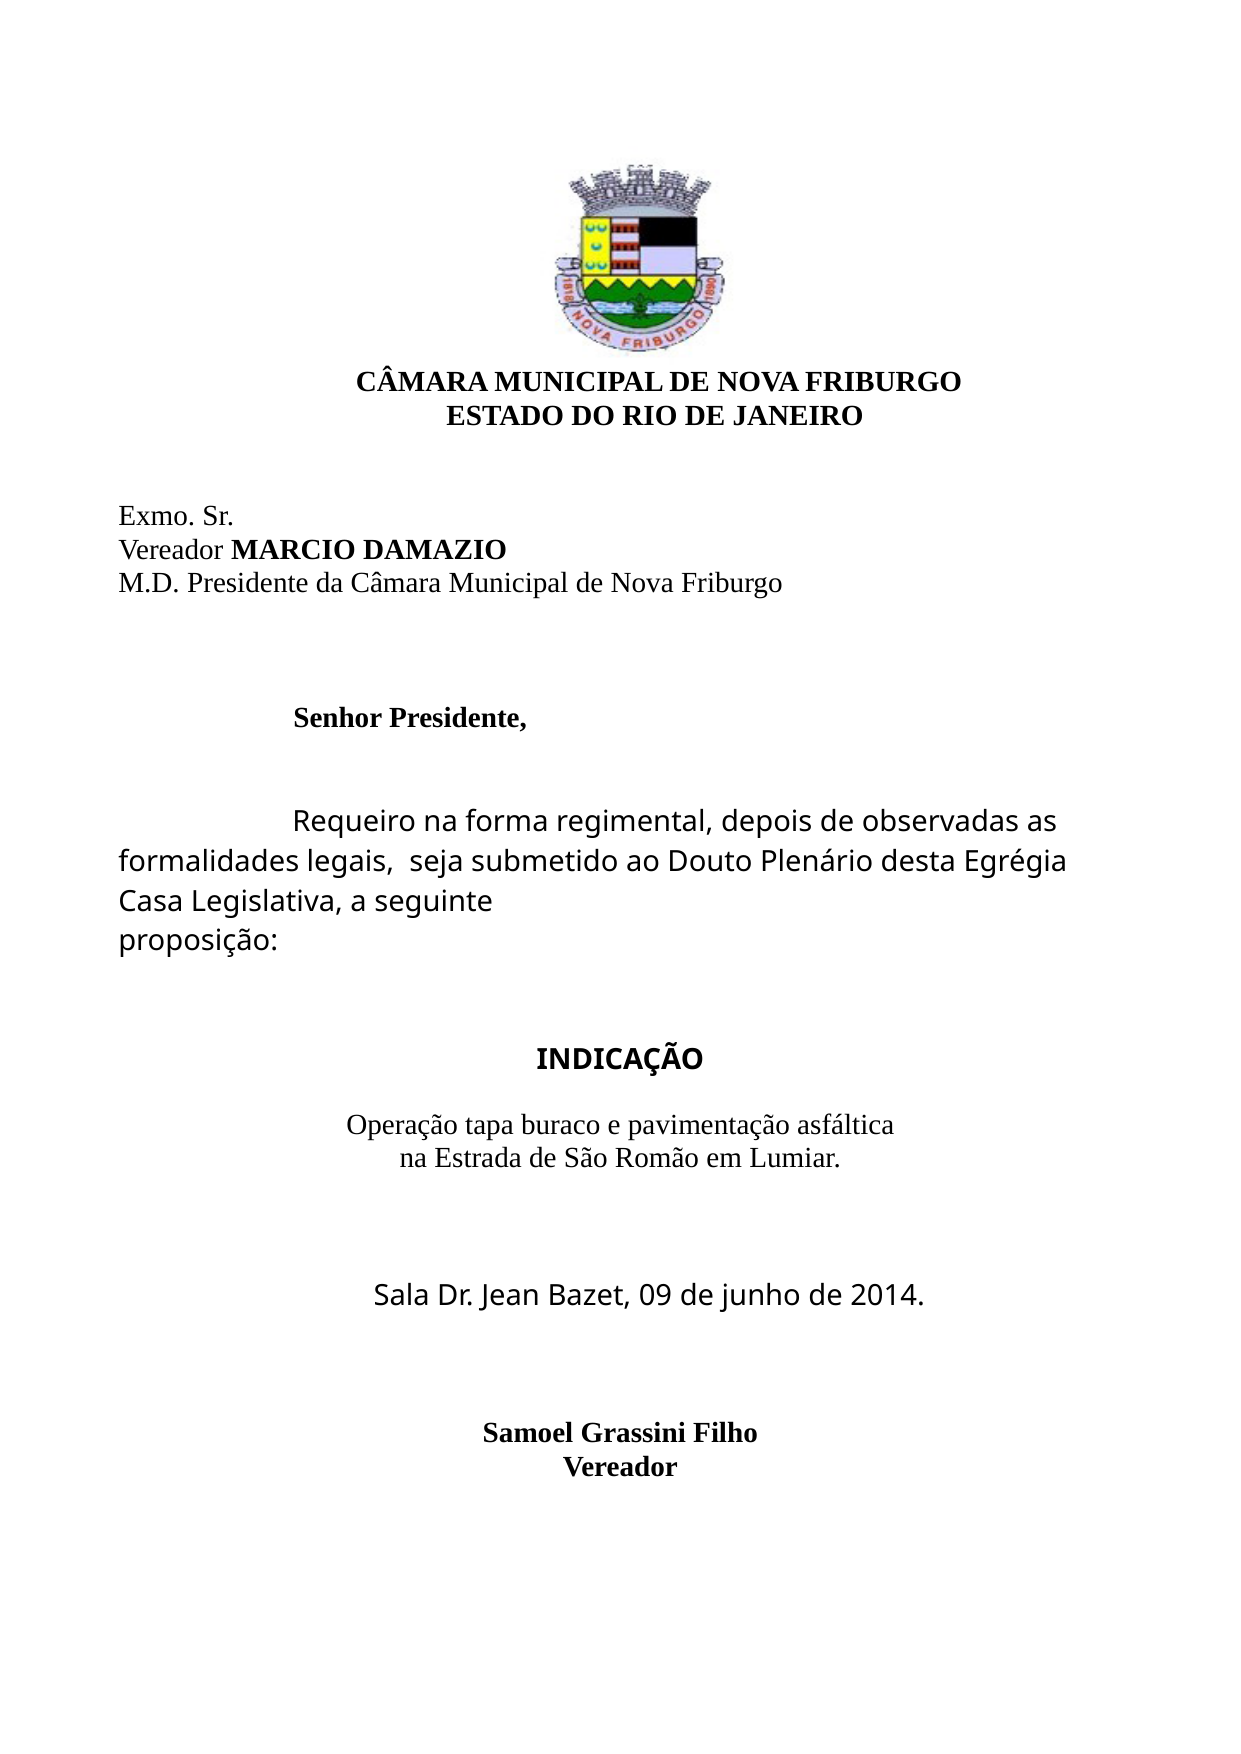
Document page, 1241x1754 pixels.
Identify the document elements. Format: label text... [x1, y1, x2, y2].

text ESTADO DO RIO DE JANEIRO [118, 398, 1122, 431]
text INDICAÇÃO [118, 1038, 1122, 1078]
text Sala Dr. Jean Bazet, 09 de junho de 2014. [118, 1275, 1122, 1314]
text CÂMARA MUNICIPAL DE NOVA FRIBURGO [118, 118, 1122, 398]
text Vereador MARCIO DAMAZIO [118, 532, 1122, 566]
text na Estrada de São Romão em Lumiar. [118, 1141, 1122, 1174]
text Vereador [118, 1449, 1122, 1483]
text Exmo. Sr. [118, 498, 1122, 532]
text proposição: [118, 919, 1122, 959]
text Operação tapa buraco e pavimentação asfáltica [118, 1107, 1122, 1141]
text M.D. Presidente da Câmara Municipal de Nova Friburgo [118, 566, 1122, 599]
text Requeiro na forma regimental, depois de observadas as formalidades legais, seja submetido ao Douto Plenário desta Egrégia Casa Legislativa, a seguinte [118, 800, 1122, 919]
text Samoel Grassini Filho [118, 1416, 1122, 1449]
text Senhor Presidente, [118, 700, 1122, 733]
